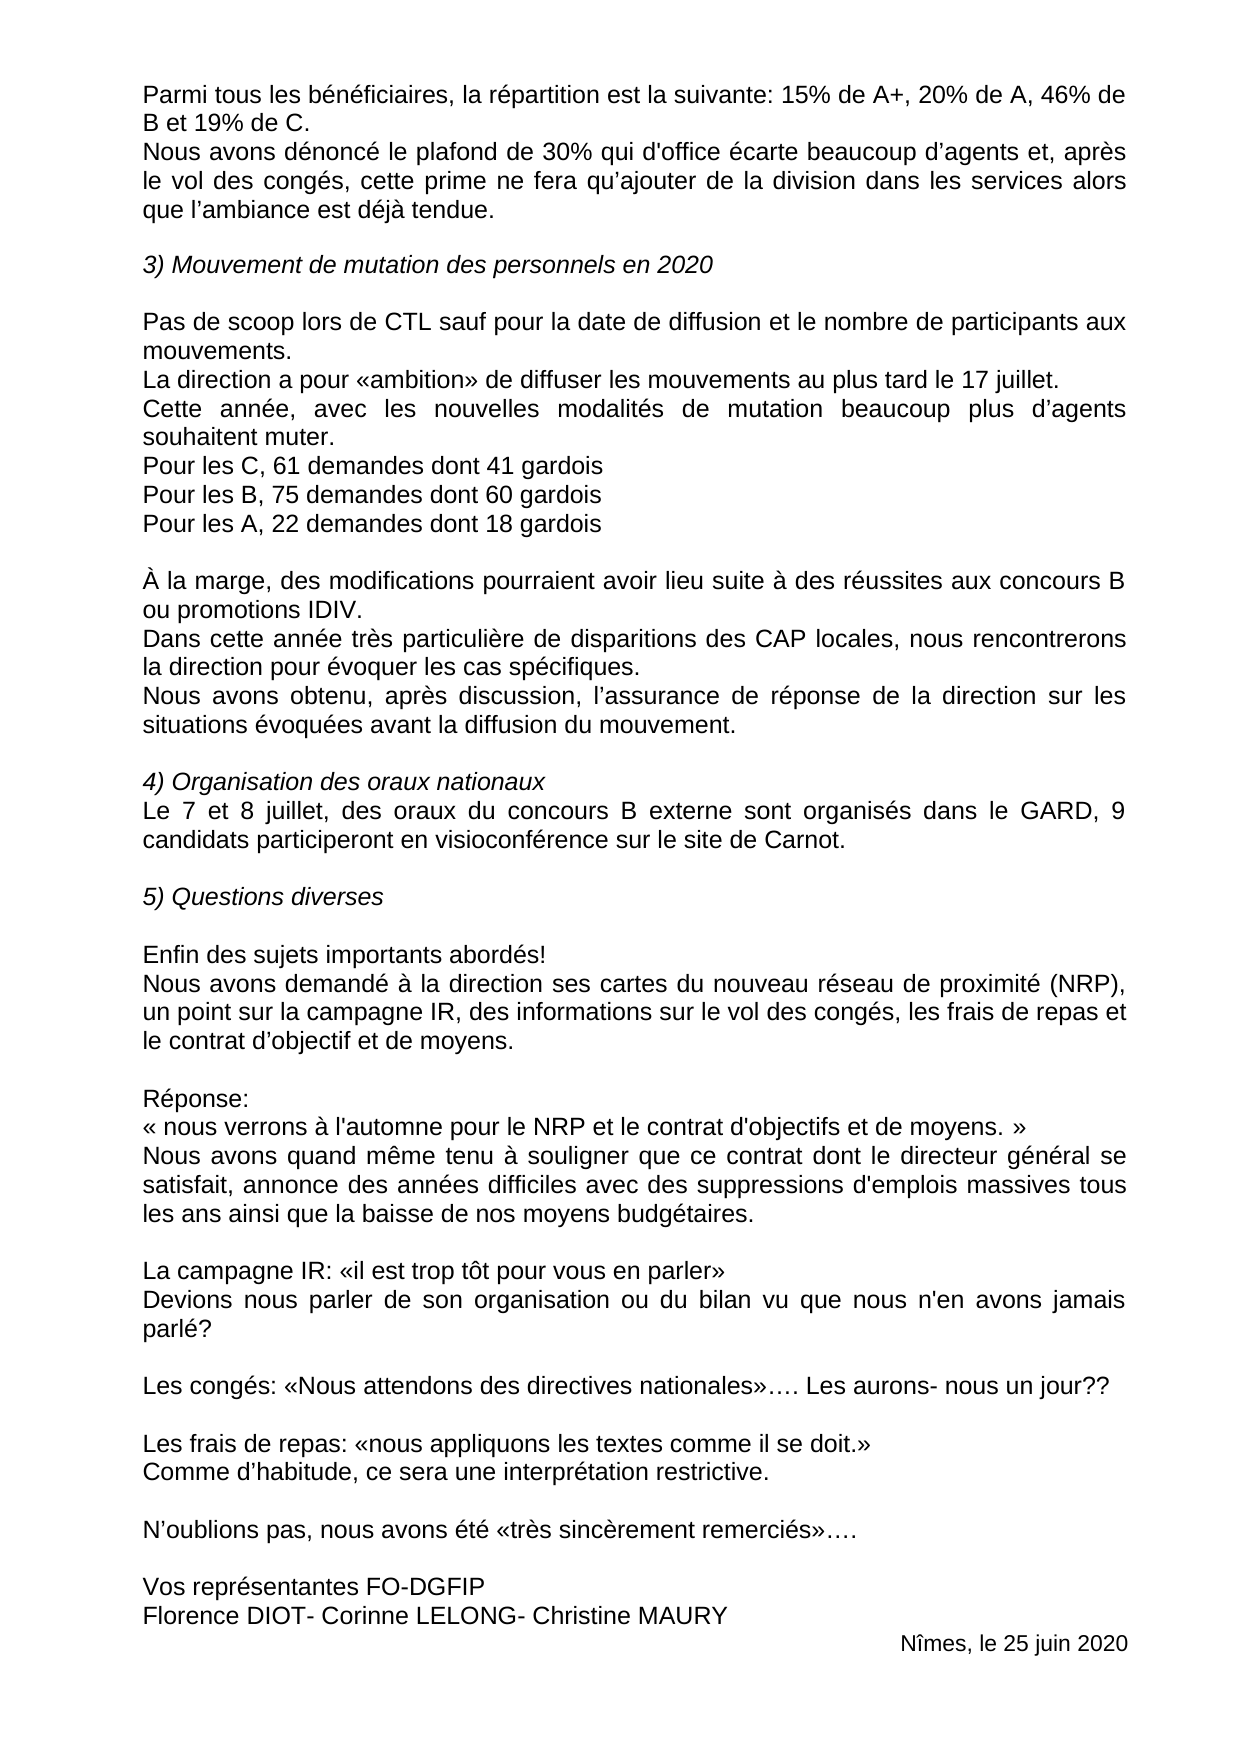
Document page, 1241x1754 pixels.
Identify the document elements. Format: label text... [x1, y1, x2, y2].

text Devions nous parler de son organisation ou du bilan vu que nous n'en avons jamais parlé? [142, 1285, 1128, 1342]
text « nous verrons à l'automne pour le NRP et le contrat d'objectifs et de moyens. » [142, 1112, 1128, 1141]
text 4) Organisation des oraux nationaux [142, 767, 1128, 796]
text 3) Mouvement de mutation des personnels en 2020 [142, 250, 1128, 278]
text Enfin des sujets importants abordés! [142, 940, 1128, 968]
text Vos représentantes FO-DGFIP [142, 1572, 1128, 1601]
text Pour les A, 22 demandes dont 18 gardois [142, 508, 1128, 537]
text Parmi tous les bénéficiaires, la répartition est la suivante: 15% de A+, 20% de A, 46% de B et 19% de C. [142, 80, 1128, 137]
text Les frais de repas: «nous appliquons les textes comme il se doit.» [142, 1428, 1128, 1457]
text À la marge, des modifications pourraient avoir lieu suite à des réussites aux concours B ou promotions IDIV. [142, 566, 1128, 623]
text Comme d’habitude, ce sera une interprétation restrictive. [142, 1457, 1128, 1486]
text La direction a pour «ambition» de diffuser les mouvements au plus tard le 17 juillet. [142, 365, 1128, 393]
text Les congés: «Nous attendons des directives nationales»…. Les aurons- nous un jour?? [142, 1371, 1128, 1400]
text La campagne IR: «il est trop tôt pour vous en parler» [142, 1256, 1128, 1285]
text Réponse: [142, 1083, 1128, 1112]
text Nous avons quand même tenu à souligner que ce contrat dont le directeur général se satisfait, annonce des années difficiles avec des suppressions d'emplois massives tous les ans ainsi que la baisse de nos moyens budgétaires. [142, 1141, 1128, 1227]
text Florence DIOT- Corinne LELONG- Christine MAURY [142, 1601, 1128, 1630]
text Pour les B, 75 demandes dont 60 gardois [142, 480, 1128, 508]
text Dans cette année très particulière de disparitions des CAP locales, nous rencontrerons la direction pour évoquer les cas spécifiques. [142, 623, 1128, 681]
text 5) Questions diverses [142, 882, 1128, 911]
text Le 7 et 8 juillet, des oraux du concours B externe sont organisés dans le GARD, 9 candidats participeront en visioconférence sur le site de Carnot. [142, 796, 1128, 853]
text N’oublions pas, nous avons été «très sincèrement remerciés»…. [142, 1515, 1128, 1543]
text Nous avons dénoncé le plafond de 30% qui d'office écarte beaucoup d’agents et, après le vol des congés, cette prime ne fera qu’ajouter de la division dans les services alors que l’ambiance est déjà tendue. [142, 137, 1128, 223]
text Pour les C, 61 demandes dont 41 gardois [142, 451, 1128, 480]
text Cette année, avec les nouvelles modalités de mutation beaucoup plus d’agents souhaitent muter. [142, 393, 1128, 451]
text Nous avons demandé à la direction ses cartes du nouveau réseau de proximité (NRP), un point sur la campagne IR, des informations sur le vol des congés, les frais de repas et le contrat d’objectif et de moyens. [142, 968, 1128, 1055]
text Pas de scoop lors de CTL sauf pour la date de diffusion et le nombre de participants aux mouvements. [142, 307, 1128, 365]
text Nîmes, le 25 juin 2020 [142, 1630, 1128, 1656]
text Nous avons obtenu, après discussion, l’assurance de réponse de la direction sur les situations évoquées avant la diffusion du mouvement. [142, 681, 1128, 738]
